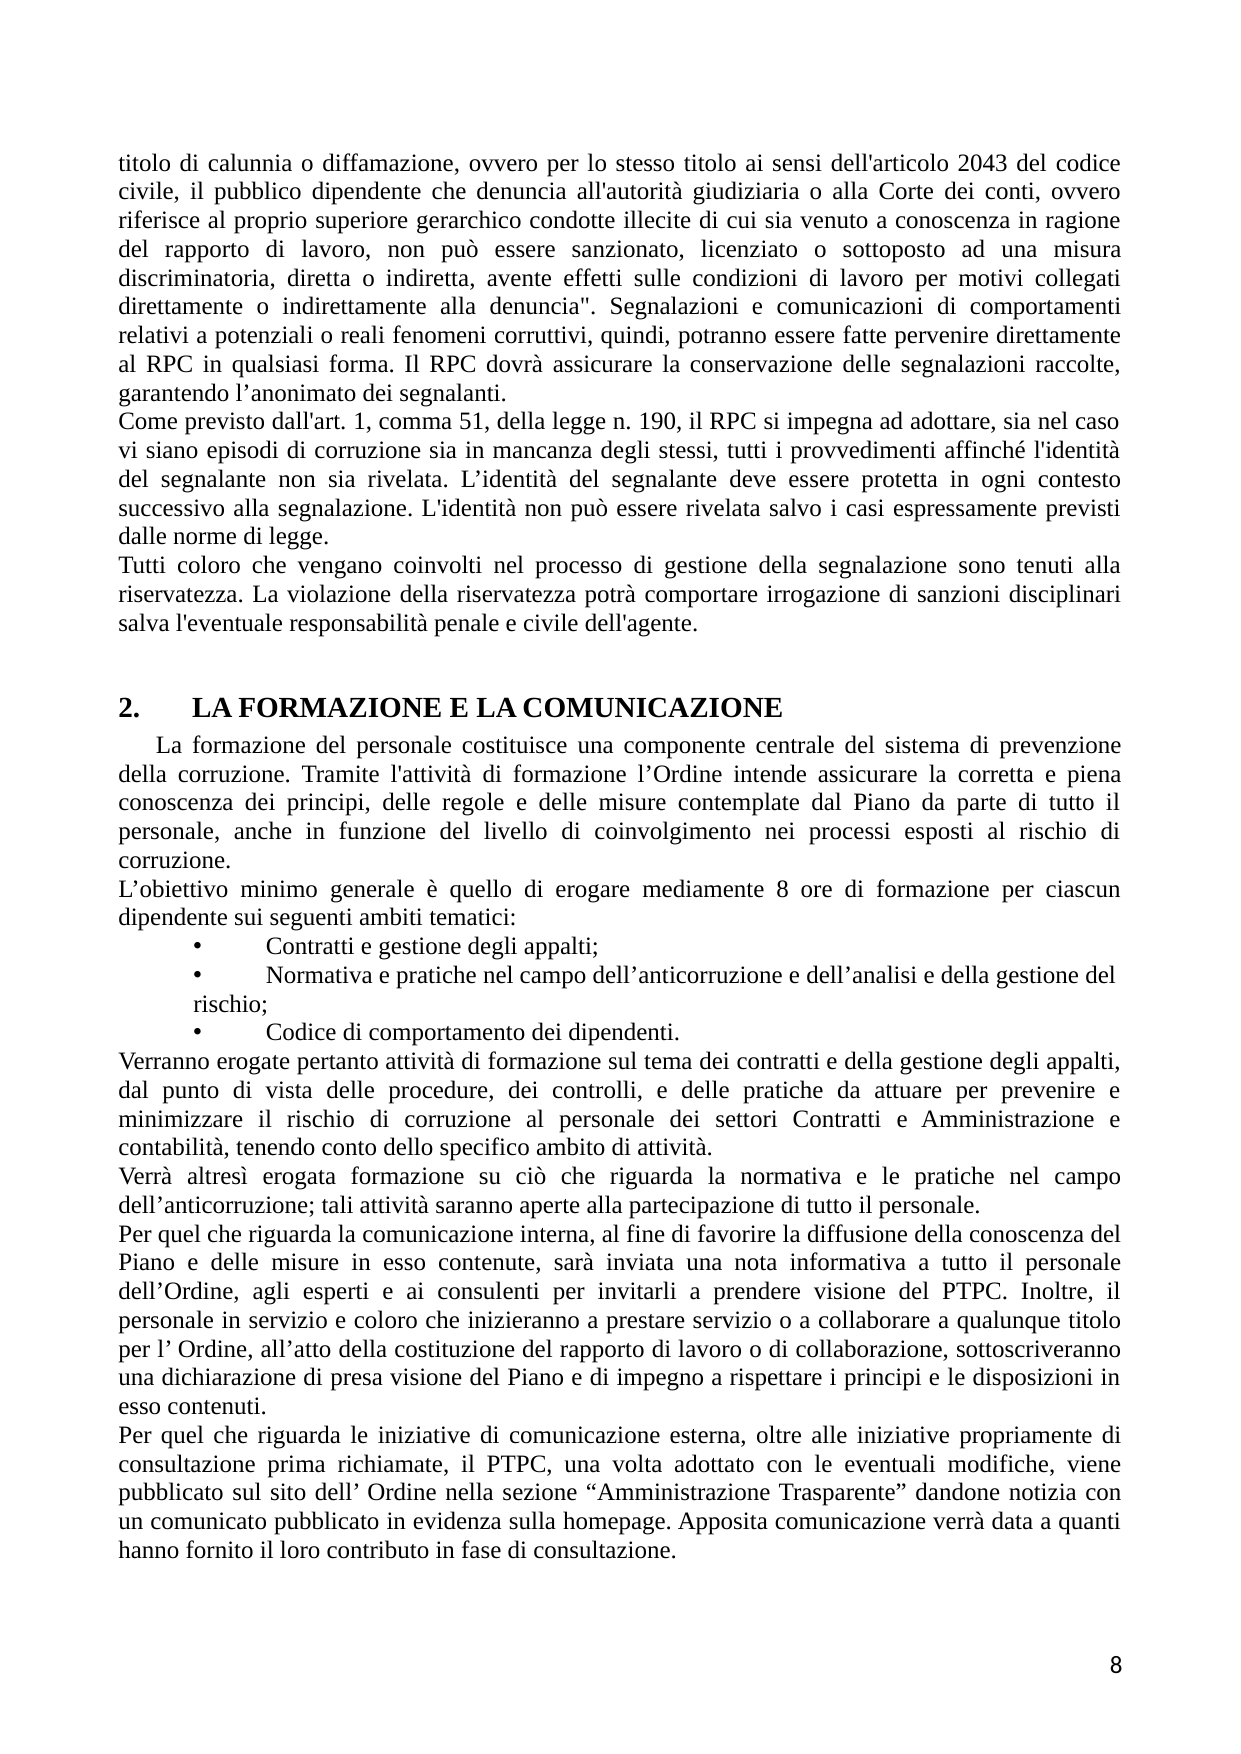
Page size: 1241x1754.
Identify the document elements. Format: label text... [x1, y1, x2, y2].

text La formazione del personale costituisce una componente centrale del sistema di prevenzione della corruzione. Tramite l'attività di formazione l’Ordine intende assicurare la corretta e piena conoscenza dei principi, delle regole e delle misure contemplate dal Piano da parte di tutto il personale, anche in funzione del livello di coinvolgimento nei processi esposti al rischio di corruzione. [118, 730, 1122, 874]
list Contratti e gestione degli appalti; [193, 931, 1122, 960]
text Verranno erogate pertanto attività di formazione sul tema dei contratti e della gestione degli appalti, dal punto di vista delle procedure, dei controlli, e delle pratiche da attuare per prevenire e minimizzare il rischio di corruzione al personale dei settori Contratti e Amministrazione e contabilità, tenendo conto dello specifico ambito di attività. [118, 1046, 1122, 1161]
text L’obiettivo minimo generale è quello di erogare mediamente 8 ore di formazione per ciascun dipendente sui seguenti ambiti tematici: [118, 874, 1122, 931]
text Per quel che riguarda le iniziative di comunicazione esterna, oltre alle iniziative propriamente di consultazione prima richiamate, il PTPC, una volta adottato con le eventuali modifiche, viene pubblicato sul sito dell’ Ordine nella sezione “Amministrazione Trasparente” dandone notizia con un comunicato pubblicato in evidenza sulla homepage. Apposita comunicazione verrà data a quanti hanno fornito il loro contributo in fase di consultazione. [118, 1420, 1122, 1564]
list Codice di comportamento dei dipendenti. [193, 1017, 1122, 1046]
list Normativa e pratiche nel campo dell’anticorruzione e dell’analisi e della gestione del rischio; [193, 960, 1122, 1017]
subtitle LA FORMAZIONE E LA COMUNICAZIONE [118, 690, 1122, 724]
text Tutti coloro che vengano coinvolti nel processo di gestione della segnalazione sono tenuti alla riservatezza. La violazione della riservatezza potrà comportare irrogazione di sanzioni disciplinari salva l'eventuale responsabilità penale e civile dell'agente. [118, 550, 1122, 636]
text Per quel che riguarda la comunicazione interna, al fine di favorire la diffusione della conoscenza del Piano e delle misure in esso contenute, sarà inviata una nota informativa a tutto il personale dell’Ordine, agli esperti e ai consulenti per invitarli a prendere visione del PTPC. Inoltre, il personale in servizio e coloro che inizieranno a prestare servizio o a collaborare a qualunque titolo per l’ Ordine, all’atto della costituzione del rapporto di lavoro o di collaborazione, sottoscriveranno una dichiarazione di presa visione del Piano e di impegno a rispettare i principi e le disposizioni in esso contenuti. [118, 1219, 1122, 1420]
text titolo di calunnia o diffamazione, ovvero per lo stesso titolo ai sensi dell'articolo 2043 del codice civile, il pubblico dipendente che denuncia all'autorità giudiziaria o alla Corte dei conti, ovvero riferisce al proprio superiore gerarchico condotte illecite di cui sia venuto a conoscenza in ragione del rapporto di lavoro, non può essere sanzionato, licenziato o sottoposto ad una misura discriminatoria, diretta o indiretta, avente effetti sulle condizioni di lavoro per motivi collegati direttamente o indirettamente alla denuncia". Segnalazioni e comunicazioni di comportamenti relativi a potenziali o reali fenomeni corruttivi, quindi, potranno essere fatte pervenire direttamente al RPC in qualsiasi forma. Il RPC dovrà assicurare la conservazione delle segnalazioni raccolte, garantendo l’anonimato dei segnalanti. [118, 148, 1122, 406]
text Come previsto dall'art. 1, comma 51, della legge n. 190, il RPC si impegna ad adottare, sia nel caso vi siano episodi di corruzione sia in mancanza degli stessi, tutti i provvedimenti affinché l'identità del segnalante non sia rivelata. L’identità del segnalante deve essere protetta in ogni contesto successivo alla segnalazione. L'identità non può essere rivelata salvo i casi espressamente previsti dalle norme di legge. [118, 406, 1122, 550]
text Verrà altresì erogata formazione su ciò che riguarda la normativa e le pratiche nel campo dell’anticorruzione; tali attività saranno aperte alla partecipazione di tutto il personale. [118, 1161, 1122, 1219]
